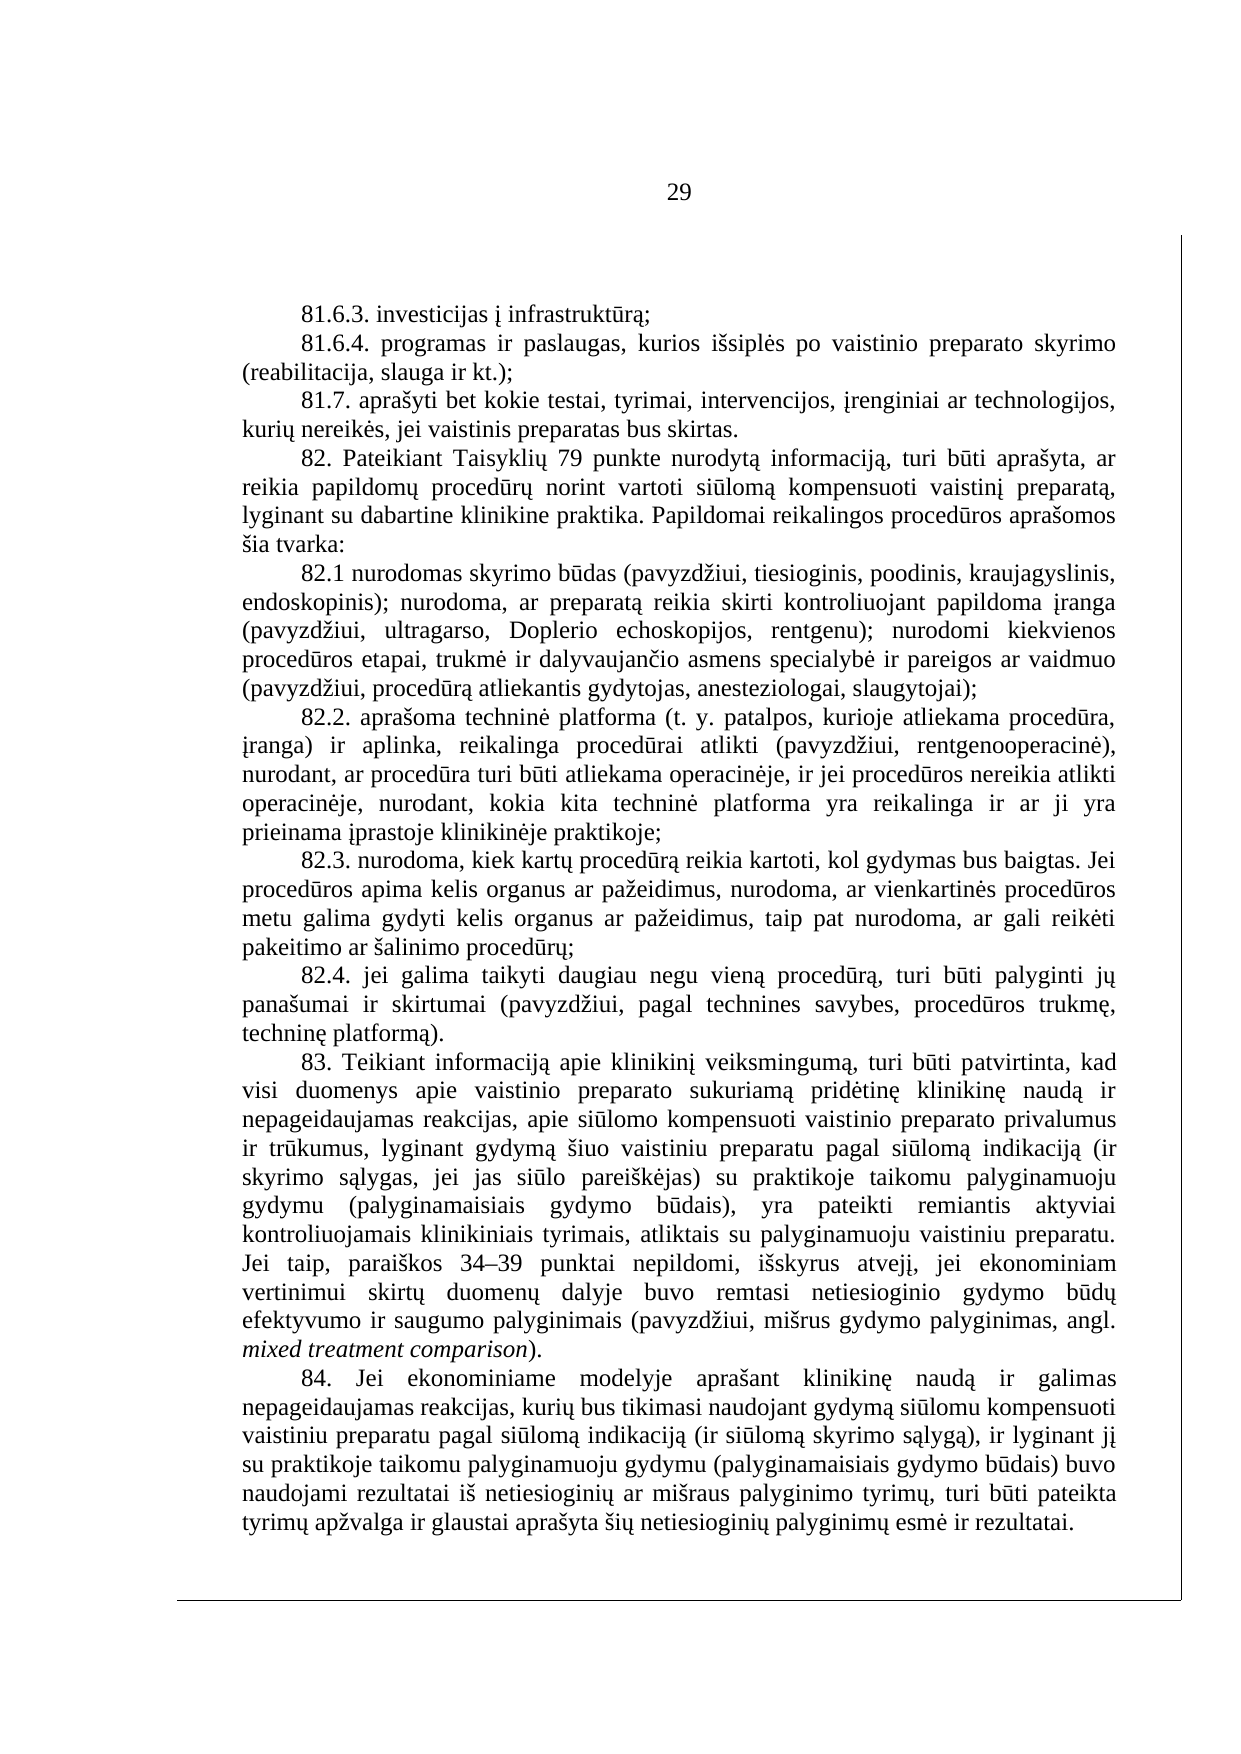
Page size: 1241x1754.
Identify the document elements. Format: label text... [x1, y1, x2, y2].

text 81.6.3. investicijas į infrastruktūrą; [177, 235, 1181, 328]
text 84. Jei ekonominiame modelyje aprašant klinikinę naudą ir galimas nepageidaujamas reakcijas, kurių bus tikimasi naudojant gydymą siūlomu kompensuoti vaistiniu preparatu pagal siūlomą indikaciją (ir siūlomą skyrimo sąlygą), ir lyginant jį su praktikoje taikomu palyginamuoju gydymu (palyginamaisiais gydymo būdais) buvo naudojami rezultatai iš netiesioginių ar mišraus palyginimo tyrimų, turi būti pateikta tyrimų apžvalga ir glaustai aprašyta šių netiesioginių palyginimų esmė ir rezultatai. [177, 1363, 1181, 1600]
text 82. Pateikiant Taisyklių 79 punkte nurodytą informaciją, turi būti aprašyta, ar reikia papildomų procedūrų norint vartoti siūlomą kompensuoti vaistinį preparatą, lyginant su dabartine klinikine praktika. Papildomai reikalingos procedūros aprašomos šia tvarka: [177, 443, 1181, 558]
text 82.2. aprašoma techninė platforma (t. y. patalpos, kurioje atliekama procedūra, įranga) ir aplinka, reikalinga procedūrai atlikti (pavyzdžiui, rentgenooperacinė), nurodant, ar procedūra turi būti atliekama operacinėje, ir jei procedūros nereikia atlikti operacinėje, nurodant, kokia kita techninė platforma yra reikalinga ir ar ji yra prieinama įprastoje klinikinėje praktikoje; [177, 702, 1181, 846]
text 82.3. nurodoma, kiek kartų procedūrą reikia kartoti, kol gydymas bus baigtas. Jei procedūros apima kelis organus ar pažeidimus, nurodoma, ar vienkartinės procedūros metu galima gydyti kelis organus ar pažeidimus, taip pat nurodoma, ar gali reikėti pakeitimo ar šalinimo procedūrų; [177, 846, 1181, 961]
text 83. Teikiant informaciją apie klinikinį veiksmingumą, turi būti patvirtinta, kad visi duomenys apie vaistinio preparato sukuriamą pridėtinę klinikinę naudą ir nepageidaujamas reakcijas, apie siūlomo kompensuoti vaistinio preparato privalumus ir trūkumus, lyginant gydymą šiuo vaistiniu preparatu pagal siūlomą indikaciją (ir skyrimo sąlygas, jei jas siūlo pareiškėjas) su praktikoje taikomu palyginamuoju gydymu (palyginamaisiais gydymo būdais), yra pateikti remiantis aktyviai kontroliuojamais klinikiniais tyrimais, atliktais su palyginamuoju vaistiniu preparatu. Jei taip, paraiškos 34–39 punktai nepildomi, išskyrus atvejį, jei ekonominiam vertinimui skirtų duomenų dalyje buvo remtasi netiesioginio gydymo būdų efektyvumo ir saugumo palyginimais (pavyzdžiui, mišrus gydymo palyginimas, angl. mixed treatment comparison). [177, 1047, 1181, 1363]
text 81.6.4. programas ir paslaugas, kurios išsiplės po vaistinio preparato skyrimo (reabilitacija, slauga ir kt.); [177, 328, 1181, 386]
text 82.4. jei galima taikyti daugiau negu vieną procedūrą, turi būti palyginti jų panašumai ir skirtumai (pavyzdžiui, pagal technines savybes, procedūros trukmę, techninę platformą). [177, 961, 1181, 1047]
text 81.7. aprašyti bet kokie testai, tyrimai, intervencijos, įrenginiai ar technologijos, kurių nereikės, jei vaistinis preparatas bus skirtas. [177, 386, 1181, 443]
text 82.1 nurodomas skyrimo būdas (pavyzdžiui, tiesioginis, poodinis, kraujagyslinis, endoskopinis); nurodoma, ar preparatą reikia skirti kontroliuojant papildoma įranga (pavyzdžiui, ultragarso, Doplerio echoskopijos, rentgenu); nurodomi kiekvienos procedūros etapai, trukmė ir dalyvaujančio asmens specialybė ir pareigos ar vaidmuo (pavyzdžiui, procedūrą atliekantis gydytojas, anesteziologai, slaugytojai); [177, 558, 1181, 702]
